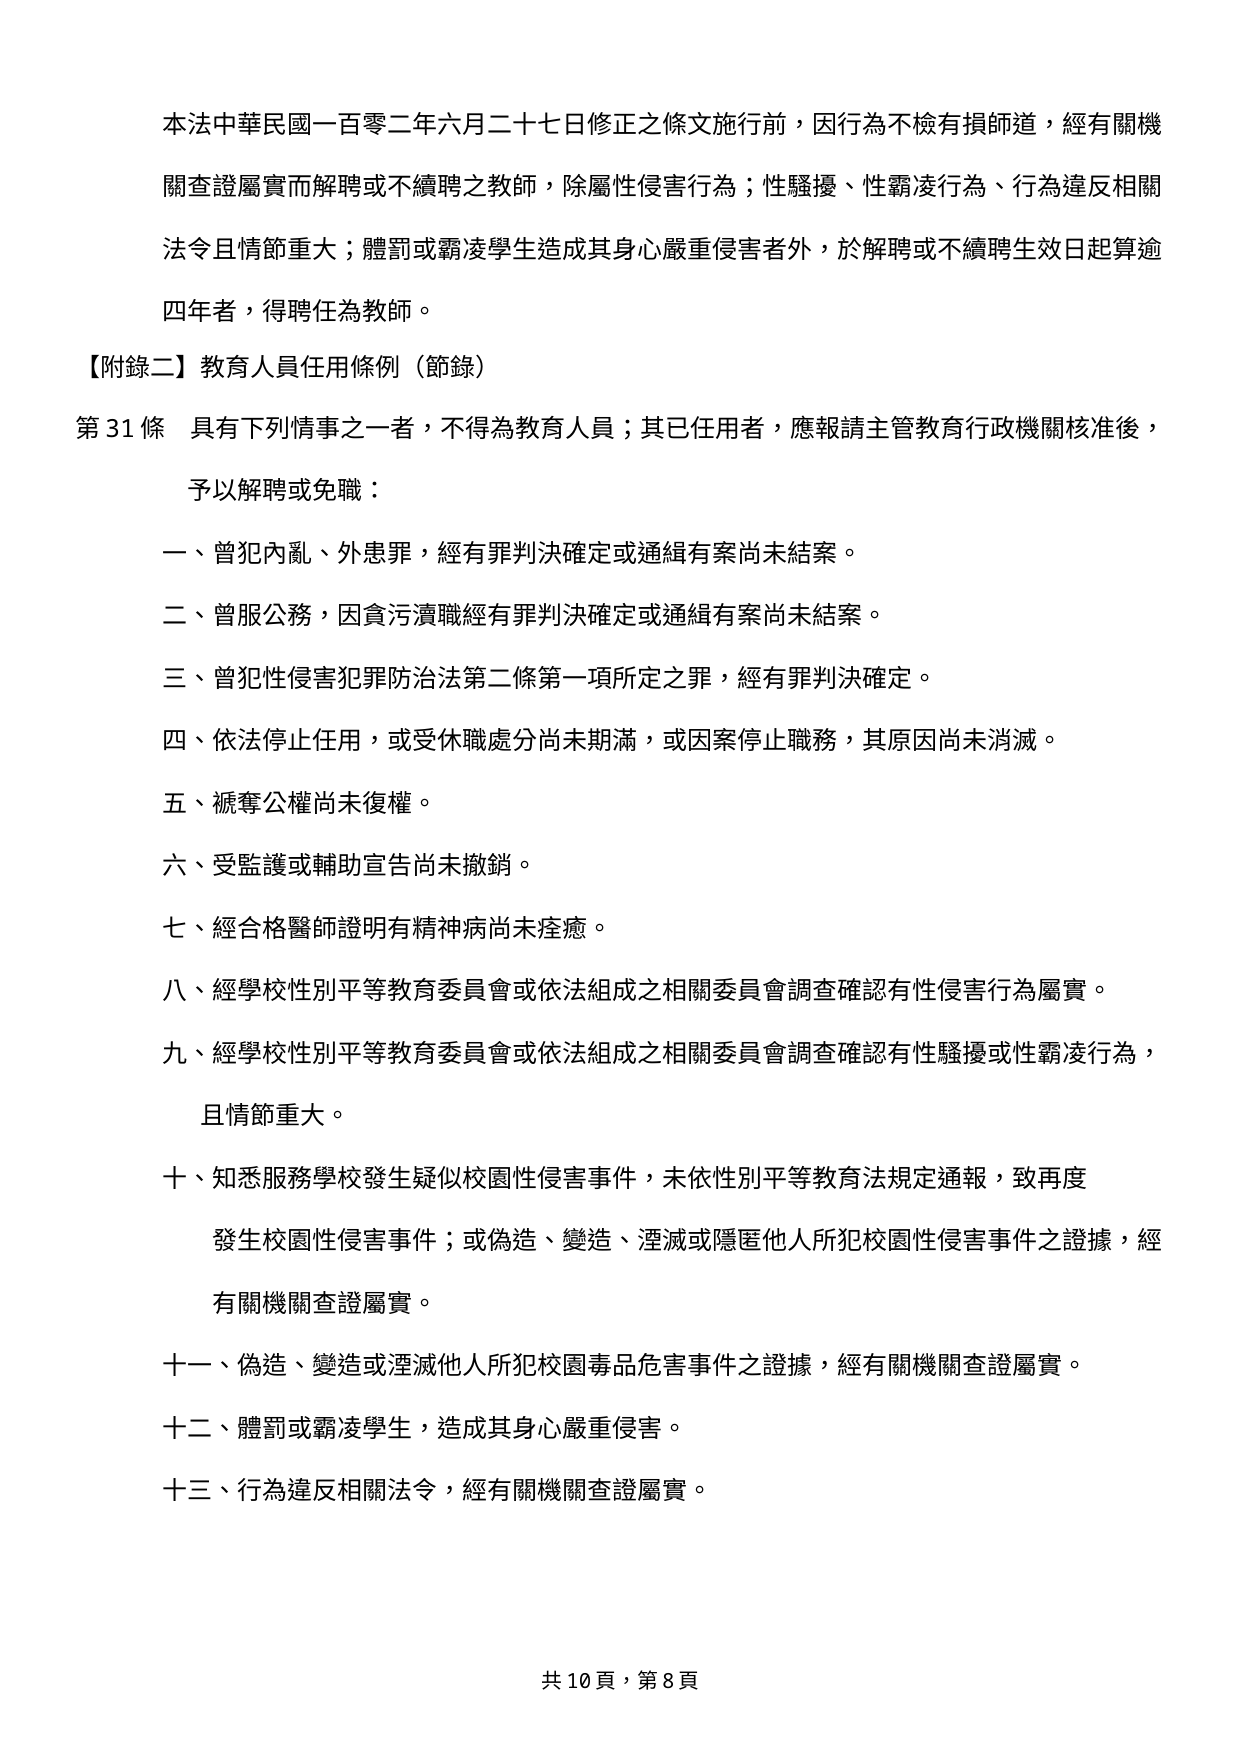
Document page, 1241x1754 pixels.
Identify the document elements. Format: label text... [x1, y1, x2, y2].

text 【附錄二】教育人員任用條例（節錄） [75, 343, 1165, 385]
text 九、經學校性別平等教育委員會或依法組成之相關委員會調查確認有性騷擾或性霸凌行為，且情節重大。 [162, 1010, 1165, 1135]
text 十二、體罰或霸凌學生，造成其身心嚴重侵害。 [75, 1385, 1165, 1447]
text 十、知悉服務學校發生疑似校園性侵害事件，未依性別平等教育法規定通報，致再度 [87, 1135, 1165, 1197]
text 十一、偽造、變造或湮滅他人所犯校園毒品危害事件之證據，經有關機關查證屬實。 [75, 1322, 1165, 1385]
text 五、褫奪公權尚未復權。 [75, 760, 1165, 822]
text 二、曾服公務，因貪污瀆職經有罪判決確定或通緝有案尚未結案。 [75, 572, 1165, 635]
text 八、經學校性別平等教育委員會或依法組成之相關委員會調查確認有性侵害行為屬實。 [162, 947, 1165, 1010]
text 六、受監護或輔助宣告尚未撤銷。 [75, 822, 1165, 885]
text 本法中華民國一百零二年六月二十七日修正之條文施行前，因行為不檢有損師道，經有關機關查證屬實而解聘或不續聘之教師，除屬性侵害行為；性騷擾、性霸凌行為、行為違反相關法令且情節重大；體罰或霸凌學生造成其身心嚴重侵害者外，於解聘或不續聘生效日起算逾四年者，得聘任為教師。 [162, 81, 1165, 331]
text 第31條 具有下列情事之一者，不得為教育人員；其已任用者，應報請主管教育行政機關核准後，予以解聘或免職： [75, 385, 1165, 510]
text 發生校園性侵害事件；或偽造、變造、湮滅或隱匿他人所犯校園性侵害事件之證據，經有關機關查證屬實。 [212, 1197, 1165, 1322]
text 一、曾犯內亂、外患罪，經有罪判決確定或通緝有案尚未結案。 [75, 510, 1165, 572]
text 十三、行為違反相關法令，經有關機關查證屬實。 [75, 1447, 1165, 1510]
text 三、曾犯性侵害犯罪防治法第二條第一項所定之罪，經有罪判決確定。 [75, 635, 1165, 697]
text 四、依法停止任用，或受休職處分尚未期滿，或因案停止職務，其原因尚未消滅。 [75, 697, 1165, 760]
text 七、經合格醫師證明有精神病尚未痊癒。 [75, 885, 1165, 947]
